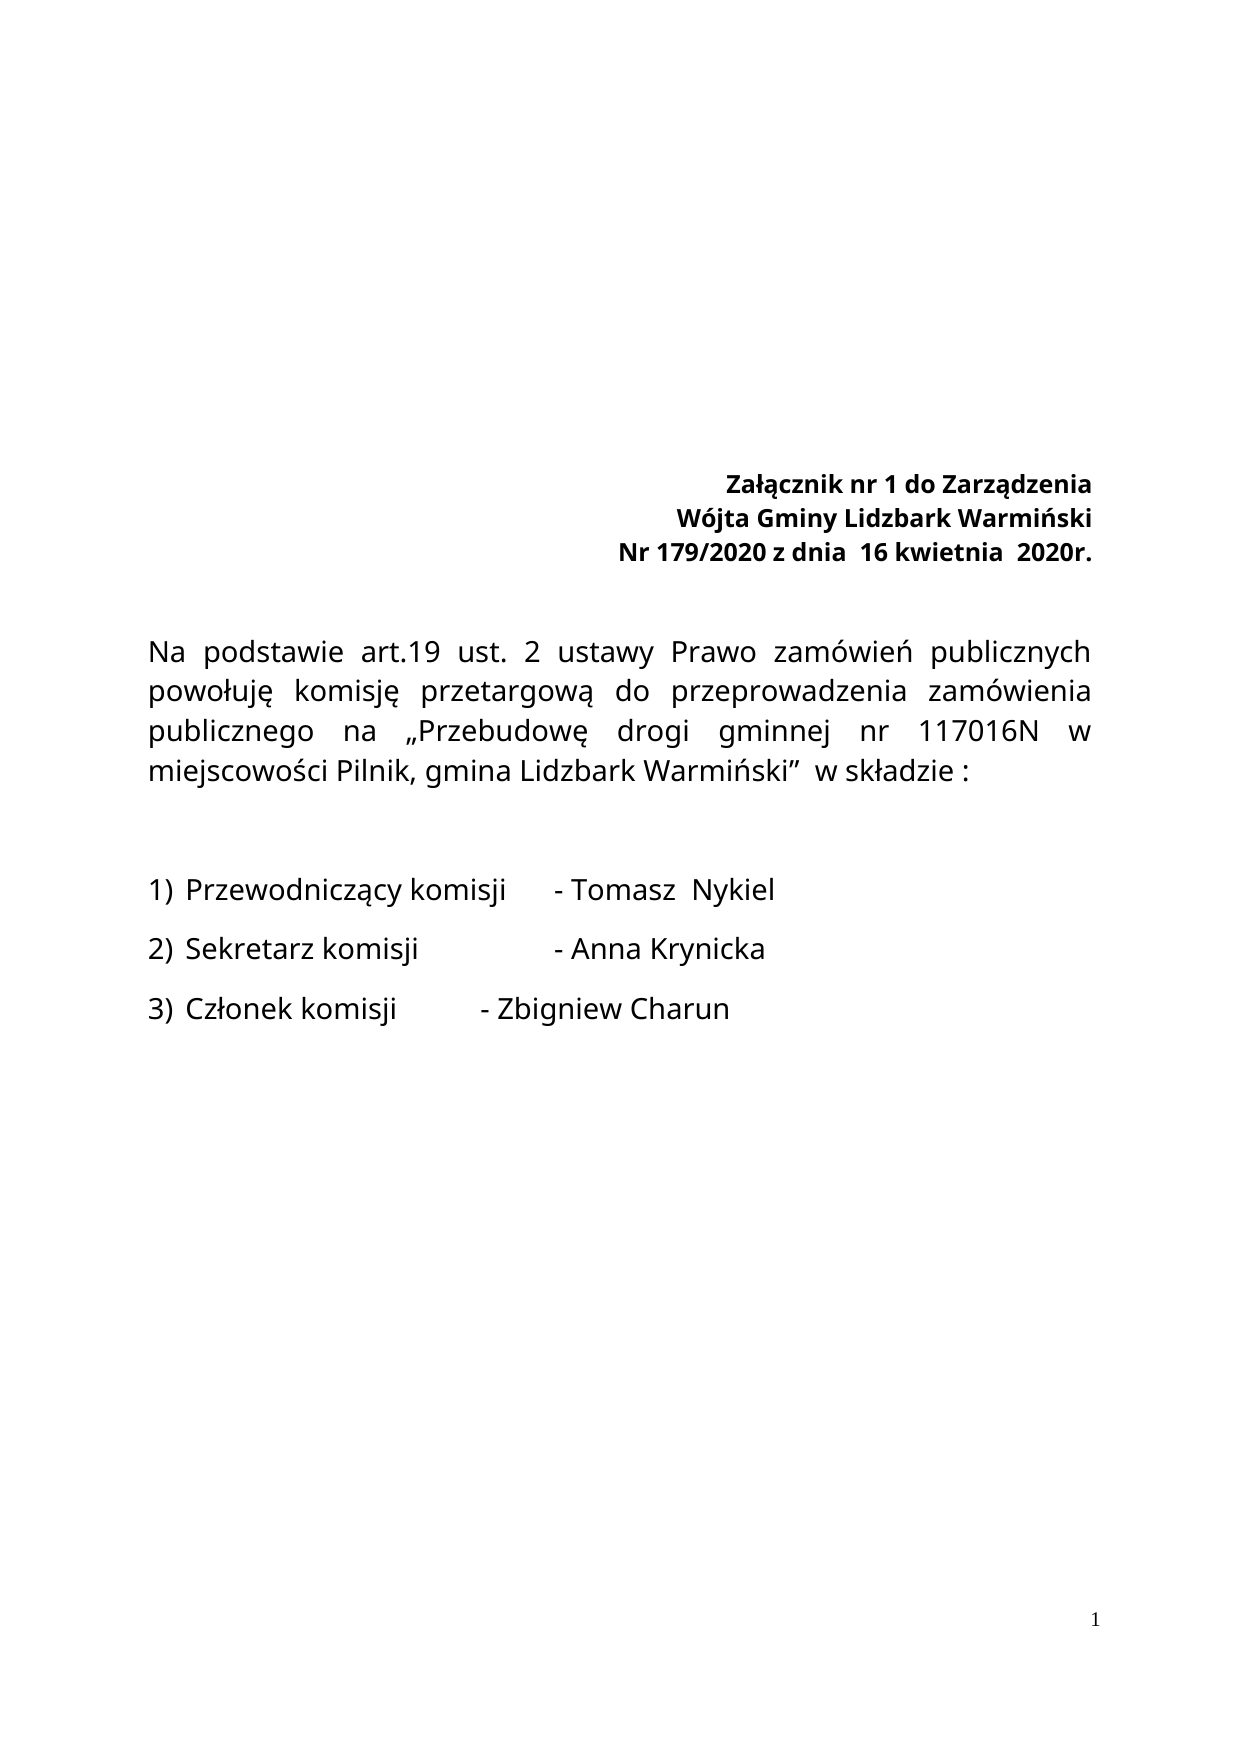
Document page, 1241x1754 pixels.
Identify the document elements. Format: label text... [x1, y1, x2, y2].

list Przewodniczący komisji - Tomasz Nykiel [148, 869, 1093, 909]
text Na podstawie art.19 ust. 2 ustawy Prawo zamówień publicznych powołuję komisję przetargową do przeprowadzenia zamówienia publicznego na „Przebudowę drogi gminnej nr 117016N w miejscowości Pilnik, gmina Lidzbark Warmiński” w składzie : [148, 631, 1093, 790]
subtitle Załącznik nr 1 do Zarządzenia [148, 466, 1093, 500]
subtitle Wójta Gminy Lidzbark Warmiński [148, 500, 1093, 534]
list Członek komisji - Zbigniew Charun [148, 988, 1093, 1028]
list Sekretarz komisji - Anna Krynicka [148, 928, 1093, 968]
text Nr 179/2020 z dnia 16 kwietnia 2020r. [148, 534, 1093, 568]
